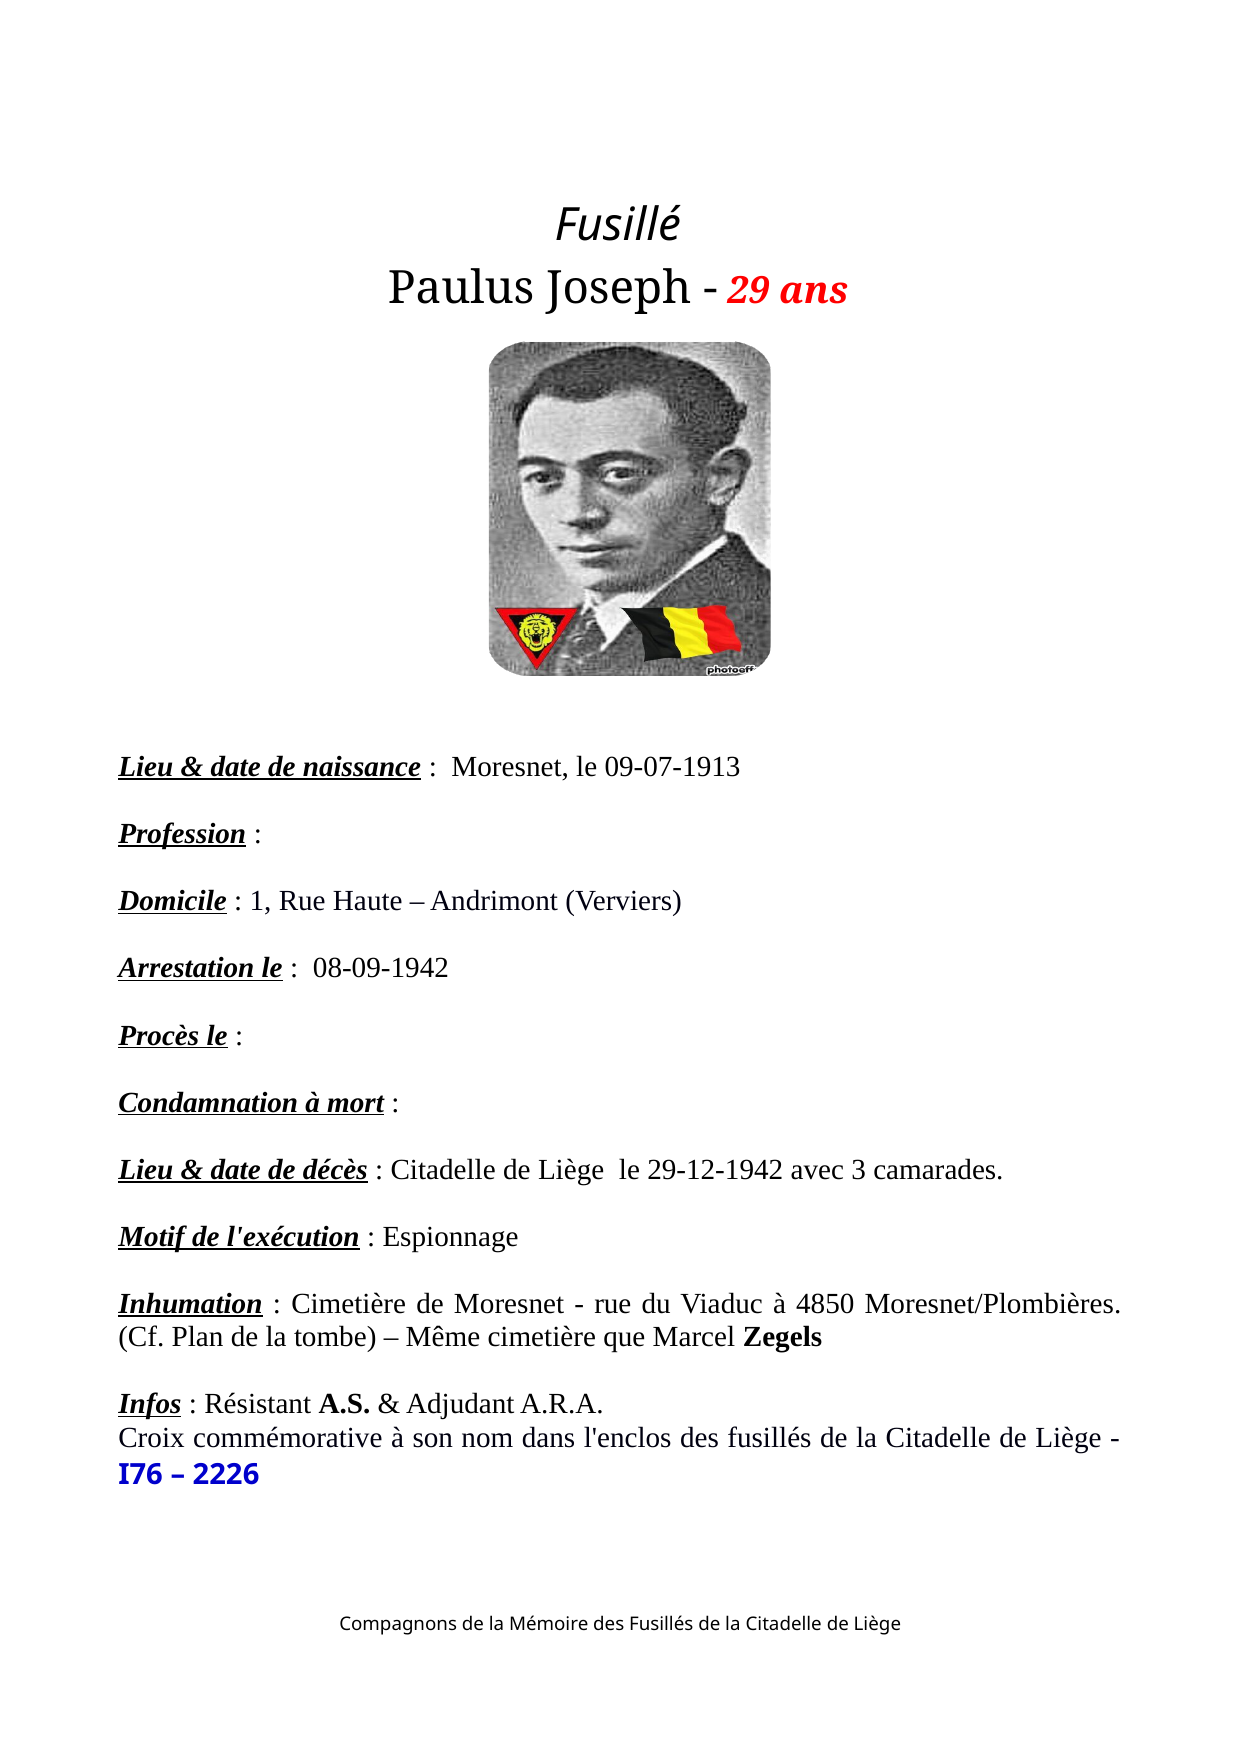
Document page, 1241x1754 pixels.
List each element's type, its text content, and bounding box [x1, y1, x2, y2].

text Infos : Résistant A.S. & Adjudant A.R.A. [118, 1387, 1122, 1420]
picture [488, 341, 771, 676]
text Croix commémorative à son nom dans l'enclos des fusillés de la Citadelle de Liège - I76 – 2226 [118, 1420, 1122, 1493]
text Fusillé [118, 192, 1122, 254]
text Domicile : 1, Rue Haute – Andrimont (Verviers) [118, 883, 1122, 917]
text Condamnation à mort : [118, 1085, 1122, 1118]
text Procès le : [118, 1018, 1122, 1051]
text Paulus Joseph - 29 ans [118, 254, 1122, 317]
text Motif de l'exécution : Espionnage [118, 1219, 1122, 1252]
text Profession : [118, 816, 1122, 850]
text Lieu & date de naissance : Moresnet, le 09-07-1913 [118, 749, 1122, 783]
text Lieu & date de décès : Citadelle de Liège le 29-12-1942 avec 3 camarades. [118, 1152, 1122, 1185]
text Arrestation le : 08-09-1942 [118, 951, 1122, 984]
text Inhumation : Cimetière de Moresnet - rue du Viaduc à 4850 Moresnet/Plombières. (Cf. Plan de la tombe) – Même cimetière que Marcel Zegels [118, 1286, 1122, 1353]
